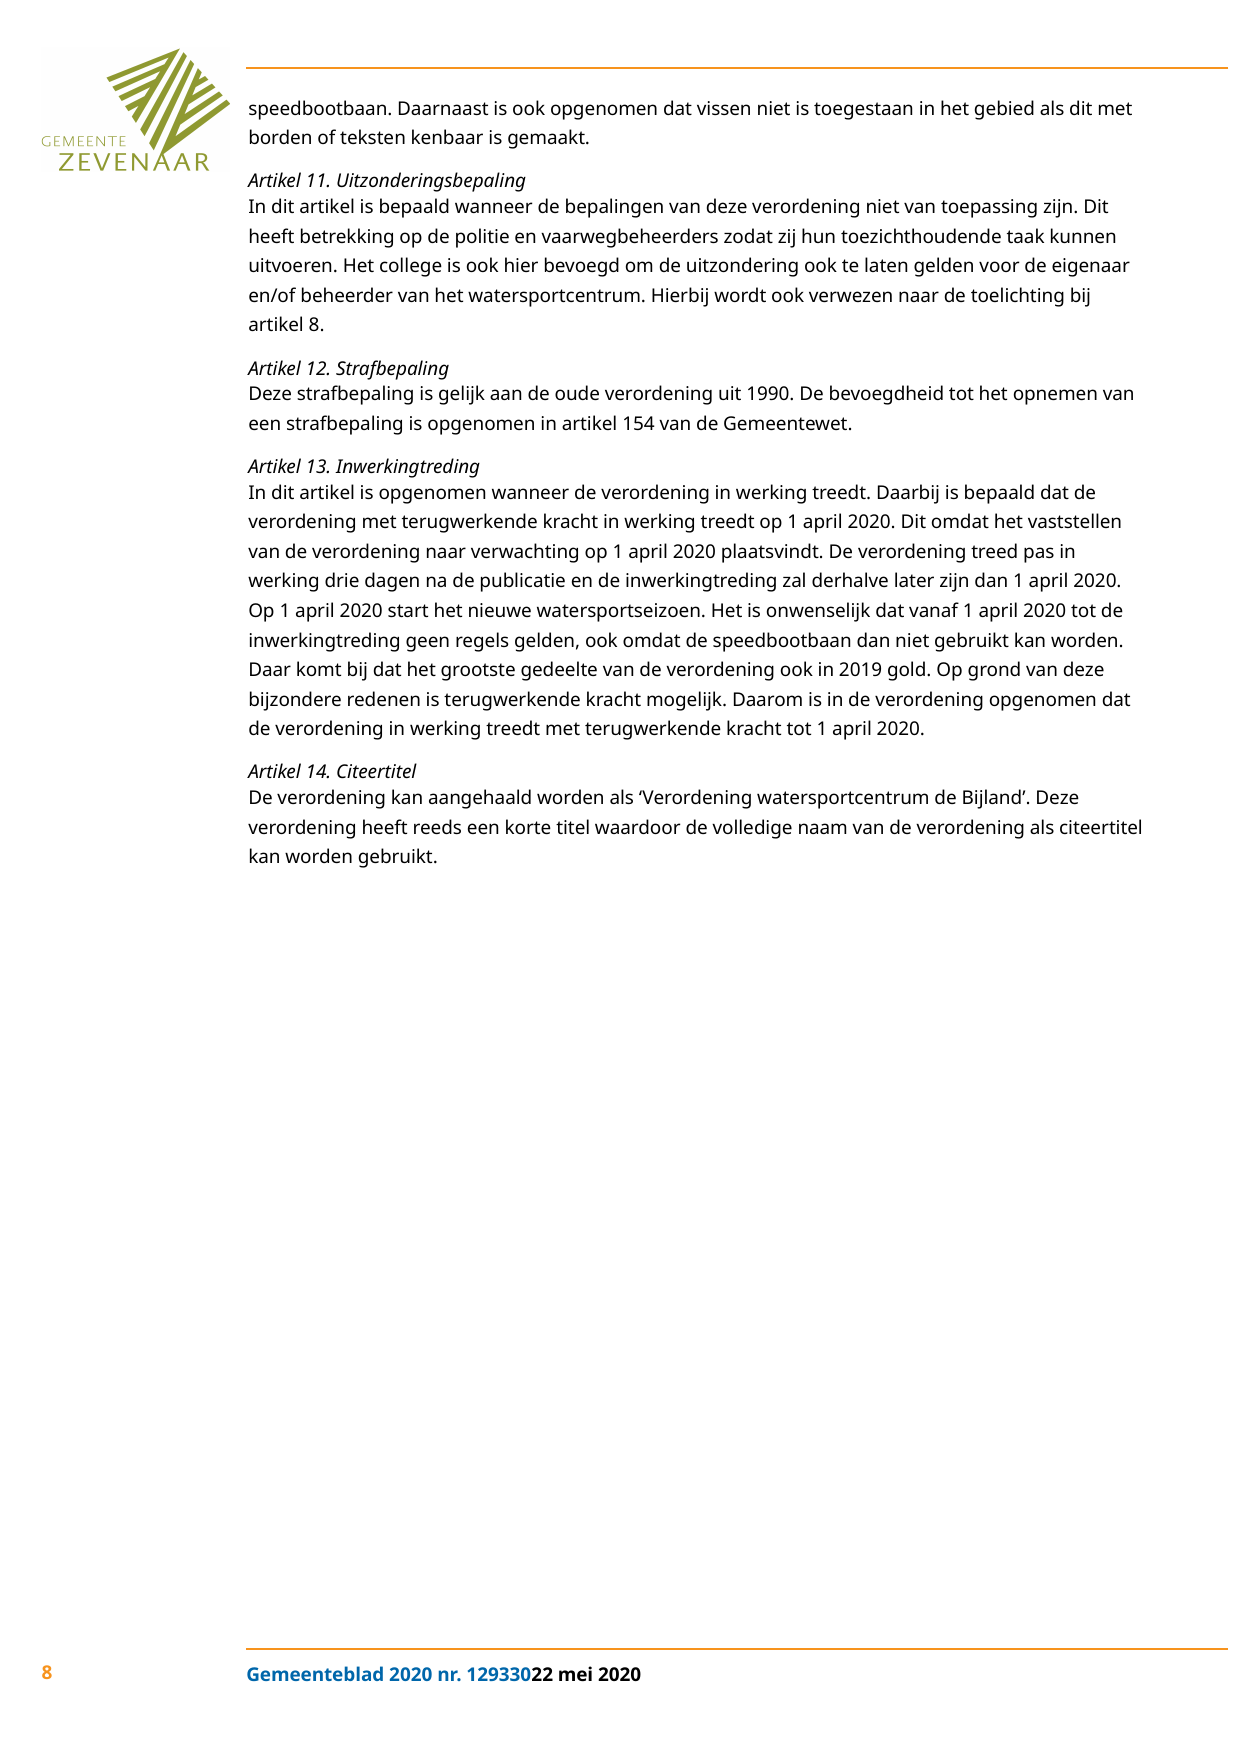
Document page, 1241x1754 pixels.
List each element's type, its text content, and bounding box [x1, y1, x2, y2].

text In dit artikel is bepaald wanneer de bepalingen van deze verordening niet van toepassing zijn. Dit heeft betrekking op de politie en vaarwegbeheerders zodat zij hun toezichthoudende taak kunnen uitvoeren. Het college is ook hier bevoegd om de uitzondering ook te laten gelden voor de eigenaar en/of beheerder van het watersportcentrum. Hierbij wordt ook verwezen naar de toelichting bij artikel 8. [248, 193, 1152, 337]
text De verordening kan aangehaald worden als ‘Verordening watersportcentrum de Bijland’. Deze verordening heeft reeds een korte titel waardoor de volledige naam van de verordening als citeertitel kan worden gebruikt. [248, 784, 1152, 869]
text Artikel 12. Strafbepaling [248, 355, 1152, 380]
text Artikel 11. Uitzonderingsbepaling [248, 167, 1152, 193]
text Artikel 14. Citeertitel [248, 759, 1152, 784]
text In dit artikel is opgenomen wanneer de verordening in werking treedt. Daarbij is bepaald dat de verordening met terugwerkende kracht in werking treedt op 1 april 2020. Dit omdat het vaststellen van de verordening naar verwachting op 1 april 2020 plaatsvindt. De verordening treed pas in werking drie dagen na de publicatie en de inwerkingtreding zal derhalve later zijn dan 1 april 2020. Op 1 april 2020 start het nieuwe watersportseizoen. Het is onwenselijk dat vanaf 1 april 2020 tot de inwerkingtreding geen regels gelden, ook omdat de speedbootbaan dan niet gebruikt kan worden. Daar komt bij dat het grootste gedeelte van de verordening ook in 2019 gold. Op grond van deze bijzondere redenen is terugwerkende kracht mogelijk. Daarom is in de verordening opgenomen dat de verordening in werking treedt met terugwerkende kracht tot 1 april 2020. [248, 479, 1152, 741]
text speedbootbaan. Daarnaast is ook opgenomen dat vissen niet is toegestaan in het gebied als dit met borden of teksten kenbaar is gemaakt. [248, 95, 1152, 150]
text Deze strafbepaling is gelijk aan de oude verordening uit 1990. De bevoegdheid tot het opnemen van een strafbepaling is opgenomen in artikel 154 van de Gemeentewet. [248, 380, 1152, 436]
picture [41, 47, 231, 172]
text Artikel 13. Inwerkingtreding [248, 453, 1152, 479]
